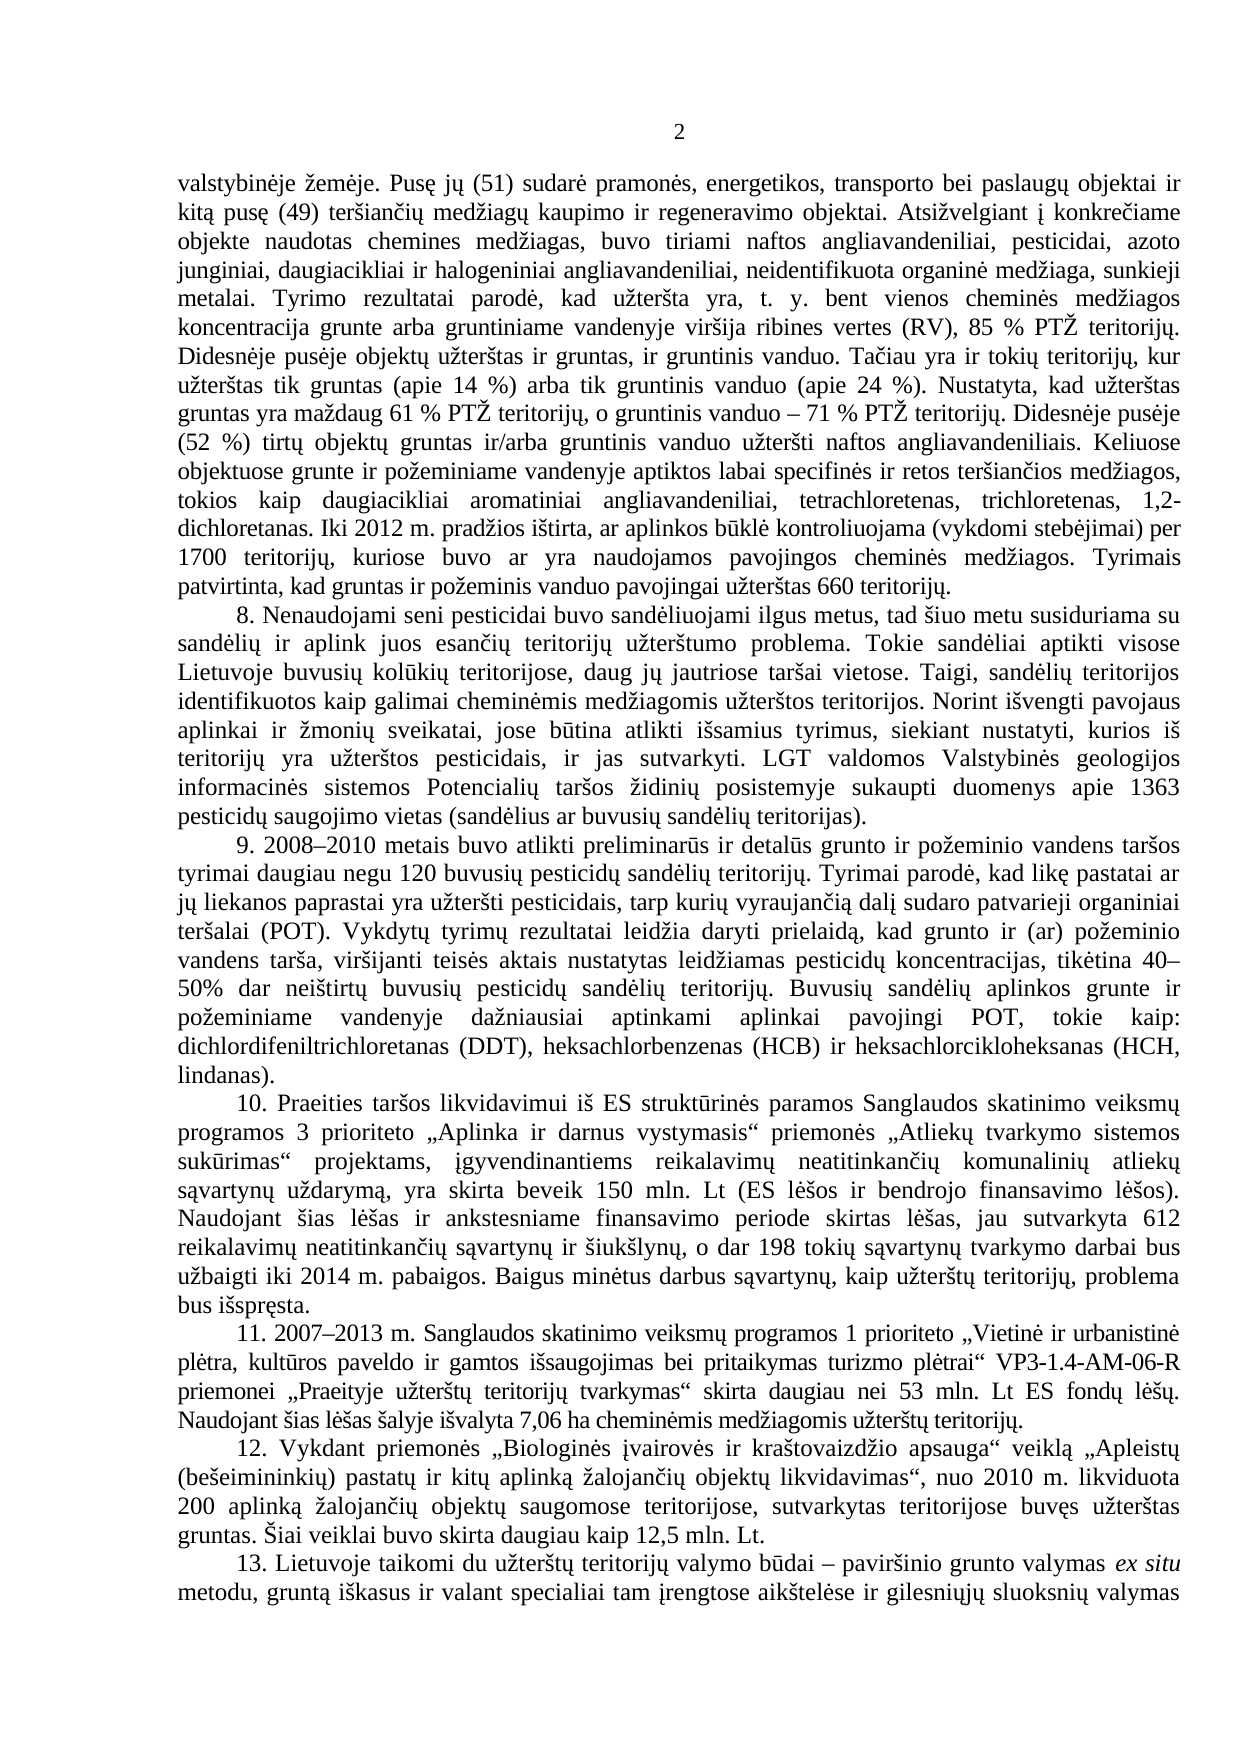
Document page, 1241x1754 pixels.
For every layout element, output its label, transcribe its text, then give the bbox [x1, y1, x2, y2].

text 11. 2007–2013 m. Sanglaudos skatinimo veiksmų programos 1 prioriteto „Vietinė ir urbanistinė plėtra, kultūros paveldo ir gamtos išsaugojimas bei pritaikymas turizmo plėtrai“ VP3-1.4-AM-06-R priemonei „Praeityje užterštų teritorijų tvarkymas“ skirta daugiau nei 53 mln. Lt ES fondų lėšų. Naudojant šias lėšas šalyje išvalyta 7,06 ha cheminėmis medžiagomis užterštų teritorijų. [177, 1318, 1181, 1433]
text 10. Praeities taršos likvidavimui iš ES struktūrinės paramos Sanglaudos skatinimo veiksmų programos 3 prioriteto „Aplinka ir darnus vystymasis“ priemonės „Atliekų tvarkymo sistemos sukūrimas“ projektams, įgyvendinantiems reikalavimų neatitinkančių komunalinių atliekų sąvartynų uždarymą, yra skirta beveik 150 mln. Lt (ES lėšos ir bendrojo finansavimo lėšos). Naudojant šias lėšas ir ankstesniame finansavimo periode skirtas lėšas, jau sutvarkyta 612 reikalavimų neatitinkančių sąvartynų ir šiukšlynų, o dar 198 tokių sąvartynų tvarkymo darbai bus užbaigti iki 2014 m. pabaigos. Baigus minėtus darbus sąvartynų, kaip užterštų teritorijų, problema bus išspręsta. [177, 1088, 1181, 1318]
text 13. Lietuvoje taikomi du užterštų teritorijų valymo būdai – paviršinio grunto valymas ex situ metodu, gruntą iškasus ir valant specialiai tam įrengtose aikštelėse ir gilesniųjų sluoksnių valymas [177, 1548, 1181, 1606]
text 8. Nenaudojami seni pesticidai buvo sandėliuojami ilgus metus, tad šiuo metu susiduriama su sandėlių ir aplink juos esančių teritorijų užterštumo problema. Tokie sandėliai aptikti visose Lietuvoje buvusių kolūkių teritorijose, daug jų jautriose taršai vietose. Taigi, sandėlių teritorijos identifikuotos kaip galimai cheminėmis medžiagomis užterštos teritorijos. Norint išvengti pavojaus aplinkai ir žmonių sveikatai, jose būtina atlikti išsamius tyrimus, siekiant nustatyti, kurios iš teritorijų yra užterštos pesticidais, ir jas sutvarkyti. LGT valdomos Valstybinės geologijos informacinės sistemos Potencialių taršos židinių posistemyje sukaupti duomenys apie 1363 pesticidų saugojimo vietas (sandėlius ar buvusių sandėlių teritorijas). [177, 600, 1181, 830]
text 9. 2008–2010 metais buvo atlikti preliminarūs ir detalūs grunto ir požeminio vandens taršos tyrimai daugiau negu 120 buvusių pesticidų sandėlių teritorijų. Tyrimai parodė, kad likę pastatai ar jų liekanos paprastai yra užteršti pesticidais, tarp kurių vyraujančią dalį sudaro patvarieji organiniai teršalai (POT). Vykdytų tyrimų rezultatai leidžia daryti prielaidą, kad grunto ir (ar) požeminio vandens tarša, viršijanti teisės aktais nustatytas leidžiamas pesticidų koncentracijas, tikėtina 40–50% dar neištirtų buvusių pesticidų sandėlių teritorijų. Buvusių sandėlių aplinkos grunte ir požeminiame vandenyje dažniausiai aptinkami aplinkai pavojingi POT, tokie kaip: dichlordifeniltrichloretanas (DDT), heksachlorbenzenas (HCB) ir heksachlorcikloheksanas (HCH, lindanas). [177, 830, 1181, 1088]
text valstybinėje žemėje. Pusę jų (51) sudarė pramonės, energetikos, transporto bei paslaugų objektai ir kitą pusę (49) teršiančių medžiagų kaupimo ir regeneravimo objektai. Atsižvelgiant į konkrečiame objekte naudotas chemines medžiagas, buvo tiriami naftos angliavandeniliai, pesticidai, azoto junginiai, daugiacikliai ir halogeniniai angliavandeniliai, neidentifikuota organinė medžiaga, sunkieji metalai. Tyrimo rezultatai parodė, kad užteršta yra, t. y. bent vienos cheminės medžiagos koncentracija grunte arba gruntiniame vandenyje viršija ribines vertes (RV), 85 % PTŽ teritorijų. Didesnėje pusėje objektų užterštas ir gruntas, ir gruntinis vanduo. Tačiau yra ir tokių teritorijų, kur užterštas tik gruntas (apie 14 %) arba tik gruntinis vanduo (apie 24 %). Nustatyta, kad užterštas gruntas yra maždaug 61 % PTŽ teritorijų, o gruntinis vanduo – 71 % PTŽ teritorijų. Didesnėje pusėje (52 %) tirtų objektų gruntas ir/arba gruntinis vanduo užteršti naftos angliavandeniliais. Keliuose objektuose grunte ir požeminiame vandenyje aptiktos labai specifinės ir retos teršiančios medžiagos, tokios kaip daugiacikliai aromatiniai angliavandeniliai, tetrachloretenas, trichloretenas, 1,2-dichloretanas. Iki 2012 m. pradžios ištirta, ar aplinkos būklė kontroliuojama (vykdomi stebėjimai) per 1700 teritorijų, kuriose buvo ar yra naudojamos pavojingos cheminės medžiagos. Tyrimais patvirtinta, kad gruntas ir požeminis vanduo pavojingai užterštas 660 teritorijų. [177, 168, 1181, 600]
text 12. Vykdant priemonės „Biologinės įvairovės ir kraštovaizdžio apsauga“ veiklą „Apleistų (bešeimininkių) pastatų ir kitų aplinką žalojančių objektų likvidavimas“, nuo 2010 m. likviduota 200 aplinką žalojančių objektų saugomose teritorijose, sutvarkytas teritorijose buvęs užterštas gruntas. Šiai veiklai buvo skirta daugiau kaip 12,5 mln. Lt. [177, 1433, 1181, 1548]
